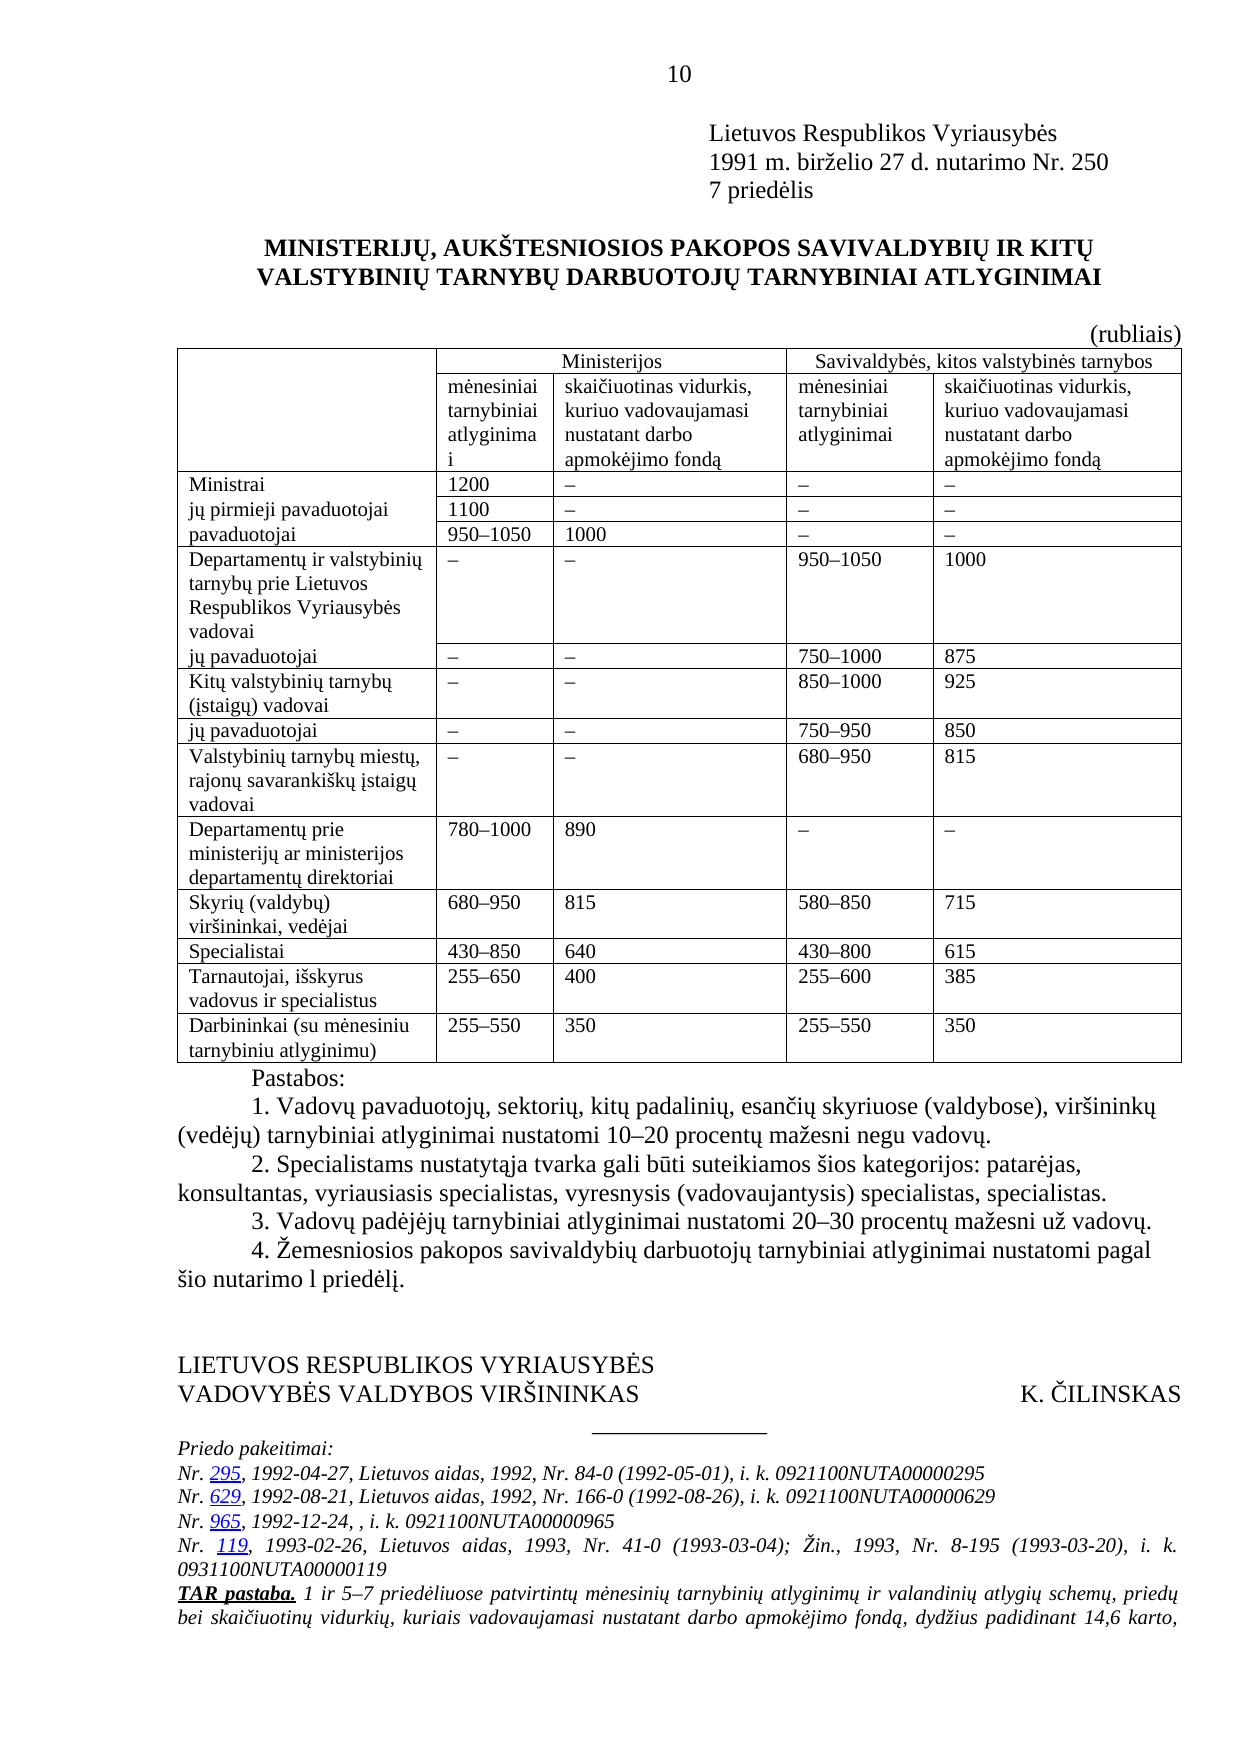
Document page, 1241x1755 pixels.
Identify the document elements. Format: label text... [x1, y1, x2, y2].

table_cell Departamentų prie ministerijų ar ministerijos departamentų direktoriai [178, 817, 436, 889]
table_cell 350 [554, 1014, 786, 1062]
table_header Ministerijos [437, 349, 786, 373]
table_cell 1000 [554, 522, 786, 546]
table_cell 950–1050 [437, 522, 553, 546]
table_cell Departamentų ir valstybinių tarnybų prie Lietuvos Respublikos Vyriausybės vadovai [178, 547, 436, 643]
table_header Savivaldybės, kitos valstybinės tarnybos [787, 349, 1181, 373]
table_cell skaičiuotinas vidurkis, kuriuo vadovaujamasi nustatant darbo apmokėjimo fondą [554, 374, 786, 471]
table_cell Ministrai [178, 472, 436, 496]
text 4. Žemesniosios pakopos savivaldybių darbuotojų tarnybiniai atlyginimai nustatomi pagal šio nutarimo l priedėlį. [177, 1235, 1181, 1293]
table_cell 640 [554, 939, 786, 963]
text (rubliais) [177, 319, 1181, 348]
table_cell Skyrių (valdybų) viršininkai, vedėjai [178, 890, 436, 938]
table_cell Specialistai [178, 939, 436, 963]
text Priedo pakeitimai: [177, 1436, 1181, 1460]
text Lietuvos Respublikos Vyriausybės [709, 118, 1181, 147]
text LIETUVOS RESPUBLIKOS VYRIAUSYBĖS [177, 1350, 1181, 1379]
table_cell pavaduotojai [178, 521, 436, 546]
table_cell mėnesiniai tarnybiniai atlyginimai [787, 374, 933, 471]
text TAR pastaba. 1 ir 5–7 priedėliuose patvirtintų mėnesinių tarnybinių atlyginimų ir valandinių atlygių schemų, priedų bei skaičiuotinų vidurkių, kuriais vadovaujamasi nustatant darbo apmokėjimo fondą, dydžius padidinant 14,6 karto, [177, 1581, 1181, 1629]
table_cell 750–950 [787, 719, 933, 742]
table_cell – [934, 497, 1181, 521]
table_cell – [787, 522, 933, 546]
table_cell 430–800 [787, 939, 933, 963]
table_cell 780–1000 [437, 817, 553, 889]
text 3. Vadovų padėjėjų tarnybiniai atlyginimai nustatomi 20–30 procentų mažesni už vadovų. [177, 1206, 1181, 1235]
table_cell jų pavaduotojai [178, 643, 436, 668]
table_cell – [787, 472, 933, 496]
table_cell – [787, 817, 933, 889]
text Pastabos: [177, 1063, 1181, 1091]
table_cell Kitų valstybinių tarnybų (įstaigų) vadovai [178, 669, 436, 717]
table_cell 615 [934, 939, 1181, 963]
table_cell 255–550 [787, 1014, 933, 1062]
text ______________ [177, 1408, 1181, 1436]
table_cell 750–1000 [787, 644, 933, 668]
table_cell skaičiuotinas vidurkis, kuriuo vadovaujamasi nustatant darbo apmokėjimo fondą [934, 374, 1181, 471]
text 2. Specialistams nustatytąja tvarka gali būti suteikiamos šios kategorijos: patarėjas, konsultantas, vyriausiasis specialistas, vyresnysis (vadovaujantysis) specialistas, specialistas. [177, 1149, 1181, 1206]
table_cell – [437, 744, 553, 816]
table_cell 430–850 [437, 939, 553, 963]
table_cell jų pirmieji pavaduotojai [178, 496, 436, 521]
text Nr. 295, 1992-04-27, Lietuvos aidas, 1992, Nr. 84-0 (1992-05-01), i. k. 0921100NUTA00000295 [177, 1460, 1181, 1484]
table_cell 385 [934, 964, 1181, 1012]
table_cell 715 [934, 890, 1181, 938]
table_cell – [934, 522, 1181, 546]
table_cell 1200 [437, 472, 553, 496]
table_cell – [554, 472, 786, 496]
table_header [178, 349, 436, 471]
table_cell 255–600 [787, 964, 933, 1012]
table_cell Darbininkai (su mėnesiniu tarnybiniu atlyginimu) [178, 1014, 436, 1062]
table_cell – [554, 497, 786, 521]
table_cell – [554, 719, 786, 742]
text 1. Vadovų pavaduotojų, sektorių, kitų padalinių, esančių skyriuose (valdybose), viršininkų (vedėjų) tarnybiniai atlyginimai nustatomi 10–20 procentų mažesni negu vadovų. [177, 1091, 1181, 1149]
table_cell 950–1050 [787, 547, 933, 643]
table_cell – [437, 547, 553, 643]
text Ministerijų, aukštesniosios pakopos savivaldybių ir kitų valstybinių tarnybų darbuotojų tarnybiniai atlyginimai [177, 233, 1181, 291]
table_cell – [437, 644, 553, 668]
table_cell – [934, 817, 1181, 889]
table_cell 1000 [934, 547, 1181, 643]
text 7 priedėlis [177, 176, 1181, 204]
table_cell 680–950 [787, 744, 933, 816]
table_cell – [437, 719, 553, 742]
text VADOVYBĖS VALDYBOS VIRŠININKAS K. ČILINSKAS [177, 1379, 1181, 1408]
text Nr. 119, 1993-02-26, Lietuvos aidas, 1993, Nr. 41-0 (1993-03-04); Žin., 1993, Nr. 8-195 (1993-03-20), i. k. 0931100NUTA00000119 [177, 1533, 1181, 1581]
text Nr. 629, 1992-08-21, Lietuvos aidas, 1992, Nr. 166-0 (1992-08-26), i. k. 0921100NUTA00000629 [177, 1484, 1181, 1508]
table_cell 815 [554, 890, 786, 938]
table_cell – [437, 669, 553, 717]
table_cell – [934, 472, 1181, 496]
table_cell – [554, 744, 786, 816]
table_cell – [787, 497, 933, 521]
text 1991 m. birželio 27 d. nutarimo Nr. 250 [177, 147, 1181, 176]
table_cell 815 [934, 744, 1181, 816]
table_cell 255–650 [437, 964, 553, 1012]
table_cell 850–1000 [787, 669, 933, 717]
table_cell – [554, 669, 786, 717]
table_cell 875 [934, 644, 1181, 668]
table_cell 890 [554, 817, 786, 889]
text Nr. 965, 1992-12-24, , i. k. 0921100NUTA00000965 [177, 1508, 1181, 1533]
table_cell Tarnautojai, išskyrus vadovus ir specialistus [178, 964, 436, 1012]
table_cell 580–850 [787, 890, 933, 938]
table_cell – [554, 644, 786, 668]
table_cell 680–950 [437, 890, 553, 938]
table_cell – [554, 547, 786, 643]
table_cell Valstybinių tarnybų miestų, rajonų savarankiškų įstaigų vadovai [178, 744, 436, 816]
table_cell 1100 [437, 497, 553, 521]
table_cell 925 [934, 669, 1181, 717]
table_cell jų pavaduotojai [178, 719, 436, 742]
table_cell 350 [934, 1014, 1181, 1062]
table_cell 255–550 [437, 1014, 553, 1062]
table_cell mėnesiniai tarnybiniai atlyginimai [437, 374, 553, 471]
table_cell 400 [554, 964, 786, 1012]
table_cell 850 [934, 719, 1181, 742]
